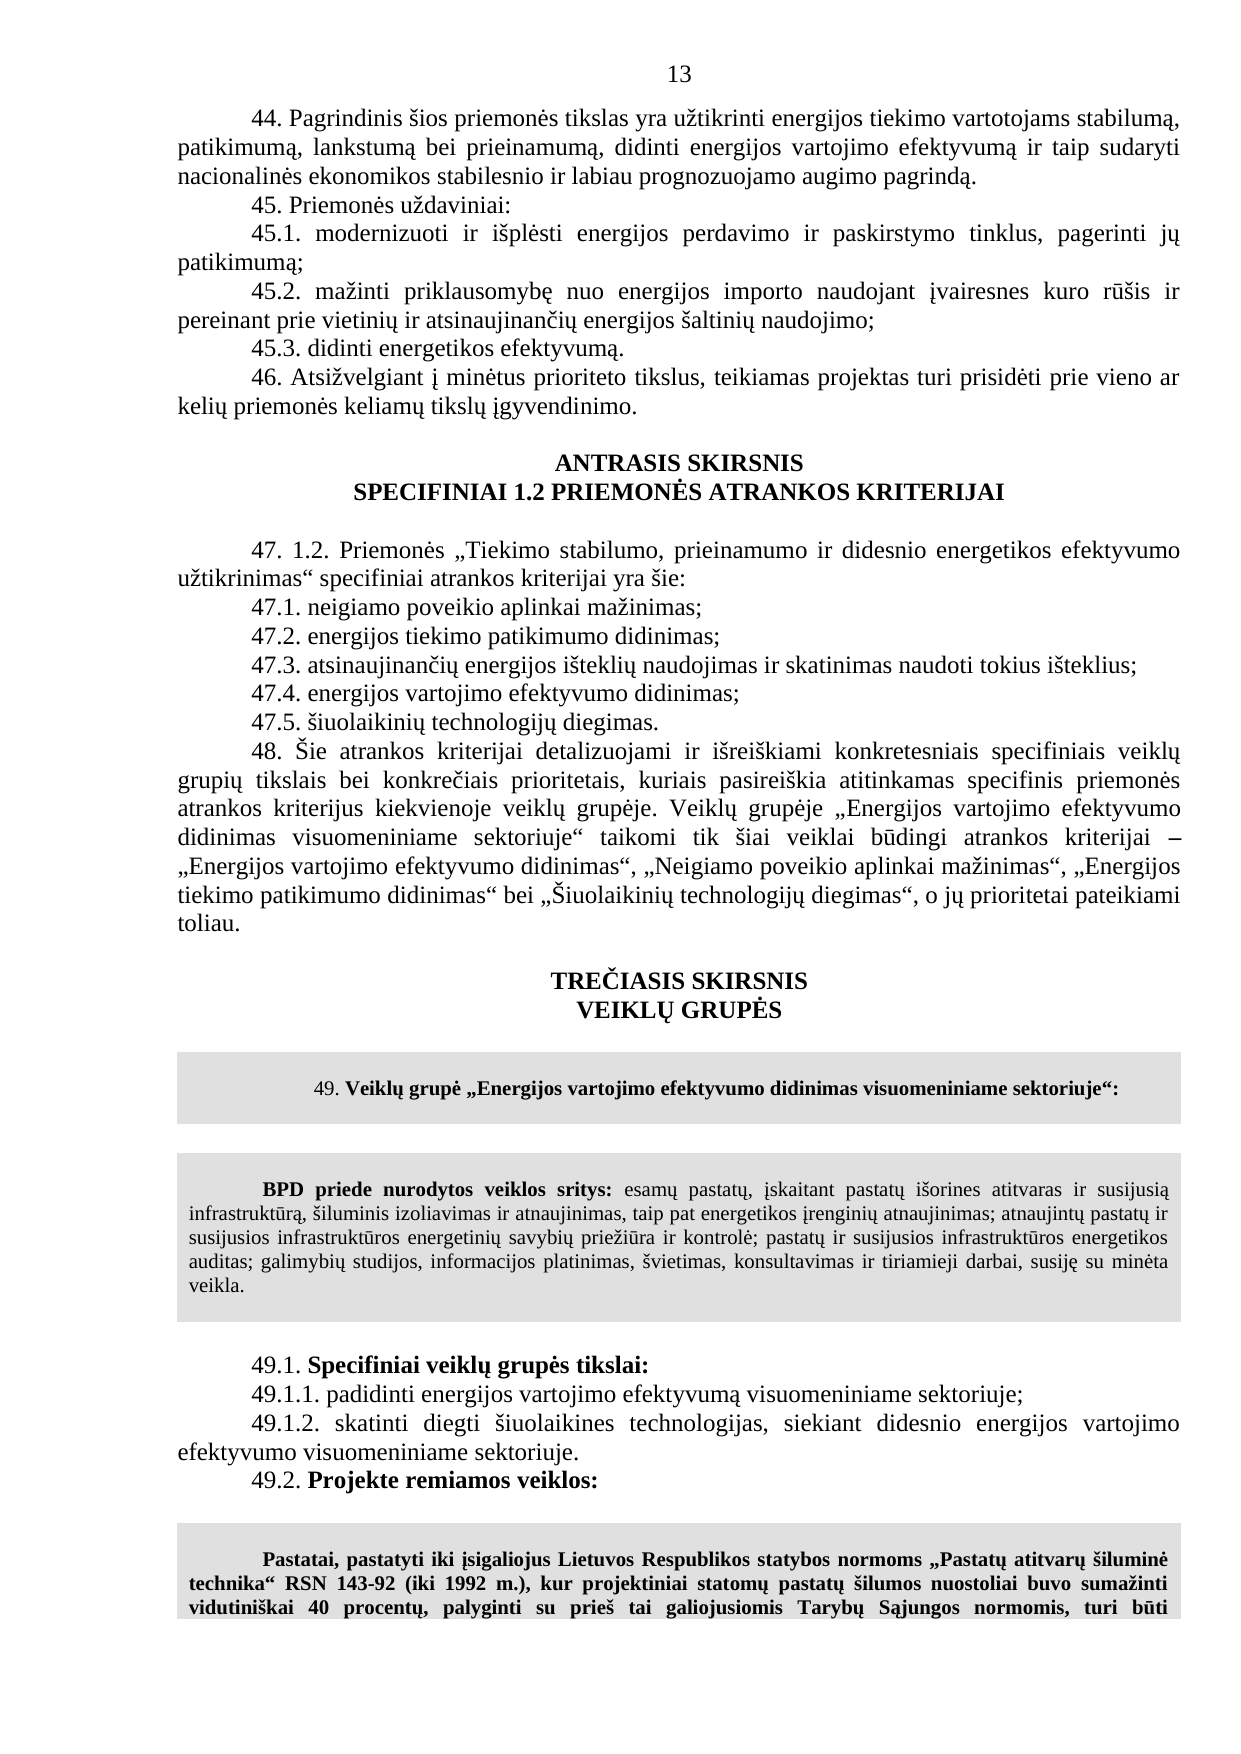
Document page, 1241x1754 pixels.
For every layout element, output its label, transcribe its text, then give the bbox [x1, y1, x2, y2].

text 44. Pagrindinis šios priemonės tikslas yra užtikrinti energijos tiekimo vartotojams stabilumą, patikimumą, lankstumą bei prieinamumą, didinti energijos vartojimo efektyvumą ir taip sudaryti nacionalinės ekonomikos stabilesnio ir labiau prognozuojamo augimo pagrindą. [177, 103, 1181, 190]
text 47.5. šiuolaikinių technologijų diegimas. [177, 707, 1181, 736]
text 47. 1.2. Priemonės „Tiekimo stabilumo, prieinamumo ir didesnio energetikos efektyvumo užtikrinimas“ specifiniai atrankos kriterijai yra šie: [177, 535, 1181, 592]
text 45. Priemonės uždaviniai: [177, 190, 1181, 218]
text 48. Šie atrankos kriterijai detalizuojami ir išreiškiami konkretesniais specifiniais veiklų grupių tikslais bei konkrečiais prioritetais, kuriais pasireiškia atitinkamas specifinis priemonės atrankos kriterijus kiekvienoje veiklų grupėje. Veiklų grupėje „Energijos vartojimo efektyvumo didinimas visuomeniniame sektoriuje“ taikomi tik šiai veiklai būdingi atrankos kriterijai – „Energijos vartojimo efektyvumo didinimas“, „Neigiamo poveikio aplinkai mažinimas“, „Energijos tiekimo patikimumo didinimas“ bei „Šiuolaikinių technologijų diegimas“, o jų prioritetai pateikiami toliau. [177, 736, 1181, 937]
text 49.1.1. padidinti energijos vartojimo efektyvumą visuomeniniame sektoriuje; [177, 1379, 1181, 1408]
text trečiasis skirsnis [177, 966, 1181, 995]
text veiklŲ grupės [177, 995, 1181, 1023]
text 49.1. Specifiniai veiklų grupės tikslai: [177, 1350, 1181, 1379]
table_header 49. Veiklų grupė „Energijos vartojimo efektyvumo didinimas visuomeniniame sektoriuje“: [177, 1052, 1181, 1124]
text Antrasis skirsnis [177, 448, 1181, 477]
table_header Pastatai, pastatyti iki įsigaliojus Lietuvos Respublikos statybos normoms „Pastatų atitvarų šiluminė technika“ RSN 143-92 (iki 1992 m.), kur projektiniai statomų pastatų šilumos nuostoliai buvo sumažinti vidutiniškai 40 procentų, palyginti su prieš tai galiojusiomis Tarybų Sąjungos normomis, turi būti [177, 1523, 1181, 1619]
text 47.1. neigiamo poveikio aplinkai mažinimas; [177, 592, 1181, 621]
text 46. Atsižvelgiant į minėtus prioriteto tikslus, teikiamas projektas turi prisidėti prie vieno ar kelių priemonės keliamų tikslų įgyvendinimo. [177, 362, 1181, 420]
text 47.3. atsinaujinančių energijos išteklių naudojimas ir skatinimas naudoti tokius išteklius; [177, 650, 1181, 678]
text 49.2. Projekte remiamos veiklos: [177, 1465, 1181, 1494]
text 47.2. energijos tiekimo patikimumo didinimas; [177, 621, 1181, 650]
table_header BPD priede nurodytos veiklos sritys: esamų pastatų, įskaitant pastatų išorines atitvaras ir susijusią infrastruktūrą, šiluminis izoliavimas ir atnaujinimas, taip pat energetikos įrenginių atnaujinimas; atnaujintų pastatų ir susijusios infrastruktūros energetinių savybių priežiūra ir kontrolė; pastatų ir susijusios infrastruktūros energetikos auditas; galimybių studijos, informacijos platinimas, švietimas, konsultavimas ir tiriamieji darbai, susiję su minėta veikla. [177, 1153, 1181, 1322]
text 45.2. mažinti priklausomybę nuo energijos importo naudojant įvairesnes kuro rūšis ir pereinant prie vietinių ir atsinaujinančių energijos šaltinių naudojimo; [177, 276, 1181, 333]
text 45.3. didinti energetikos efektyvumą. [177, 333, 1181, 362]
text 49.1.2. skatinti diegti šiuolaikines technologijas, siekiant didesnio energijos vartojimo efektyvumo visuomeniniame sektoriuje. [177, 1408, 1181, 1465]
text 47.4. energijos vartojimo efektyvumo didinimas; [177, 678, 1181, 707]
text 45.1. modernizuoti ir išplėsti energijos perdavimo ir paskirstymo tinklus, pagerinti jų patikimumą; [177, 218, 1181, 276]
text Specifiniai 1.2 PRIEMONĖS atrankos kriterijai [177, 477, 1181, 506]
